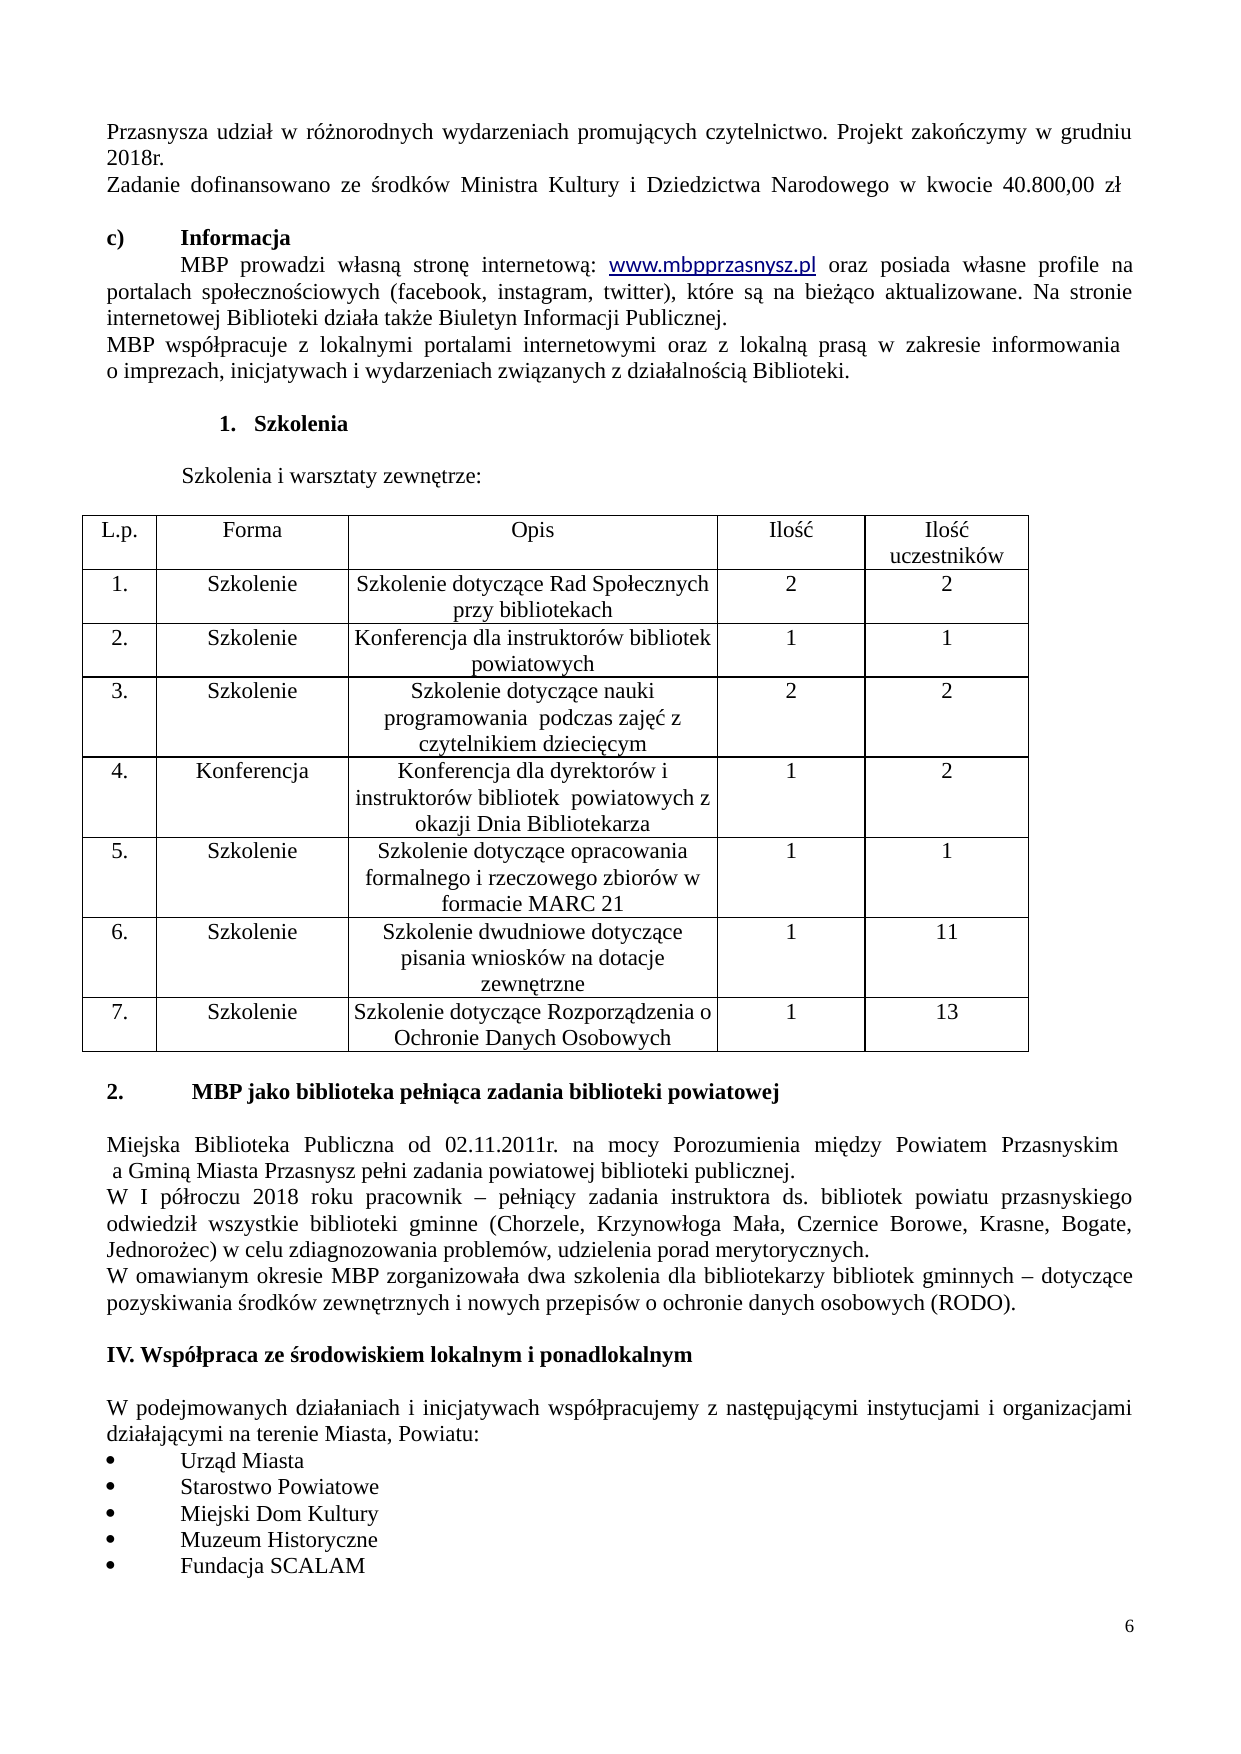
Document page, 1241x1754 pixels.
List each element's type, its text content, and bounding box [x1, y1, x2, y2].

table_cell 1 [718, 624, 864, 676]
table_cell Szkolenie [157, 570, 348, 623]
table_header Opis [349, 516, 717, 569]
text Miejska Biblioteka Publiczna od 02.11.2011r. na mocy Porozumienia między Powiatem Przasnyskim a Gminą Miasta Przasnysz pełni zadania powiatowej biblioteki publicznej. [106, 1131, 1134, 1183]
table_cell 3. [83, 678, 156, 756]
table_cell Szkolenie [157, 918, 348, 997]
list Fundacja SCALAM [106, 1552, 1134, 1579]
list MBP jako biblioteka pełniąca zadania biblioteki powiatowej [106, 1078, 1134, 1104]
table_header L.p. [83, 516, 156, 569]
table_cell Szkolenie dotyczące Rad Społecznych przy bibliotekach [349, 570, 717, 623]
text Przasnysza udział w różnorodnych wydarzeniach promujących czytelnictwo. Projekt zakończymy w grudniu 2018r. [106, 118, 1134, 171]
table_cell 4. [83, 758, 156, 837]
table_cell 1 [718, 998, 864, 1051]
table_cell Szkolenie [157, 998, 348, 1051]
list Starostwo Powiatowe [106, 1473, 1134, 1499]
table_cell 1. [83, 570, 156, 623]
list Szkolenia [219, 410, 1134, 436]
table_cell Konferencja [157, 758, 348, 837]
table_cell 2 [866, 758, 1028, 837]
list Szkolenia i warsztaty zewnętrze: [181, 462, 1134, 489]
text IV. Współpraca ze środowiskiem lokalnym i ponadlokalnym [106, 1341, 1134, 1368]
table_cell Szkolenie dotyczące Rozporządzenia o Ochronie Danych Osobowych [349, 998, 717, 1051]
table_cell 1 [866, 624, 1028, 676]
text W I półroczu 2018 roku pracownik – pełniący zadania instruktora ds. bibliotek powiatu przasnyskiego odwiedził wszystkie biblioteki gminne (Chorzele, Krzynowłoga Mała, Czernice Borowe, Krasne, Bogate, Jednorożec) w celu zdiagnozowania problemów, udzielenia porad merytorycznych. [106, 1183, 1134, 1262]
table_header Ilość uczestników [866, 516, 1028, 569]
table_cell Konferencja dla dyrektorów i instruktorów bibliotek powiatowych z okazji Dnia Bibliotekarza [349, 758, 717, 837]
table_cell 5. [83, 838, 156, 917]
table_cell Szkolenie dotyczące opracowania formalnego i rzeczowego zbiorów w formacie MARC 21 [349, 838, 717, 917]
table_cell 1 [718, 918, 864, 997]
table_cell 2 [718, 678, 864, 756]
table_cell 2. [83, 624, 156, 676]
list Informacja [106, 223, 1134, 250]
text MBP prowadzi własną stronę internetową: www.mbpprzasnysz.pl oraz posiada własne profile na portalach społecznościowych (facebook, instagram, twitter), które są na bieżąco aktualizowane. Na stronie internetowej Biblioteki działa także Biuletyn Informacji Publicznej. [106, 250, 1134, 331]
table_cell 2 [866, 570, 1028, 623]
table_cell 1 [718, 758, 864, 837]
table_cell Szkolenie dotyczące nauki programowania podczas zajęć z czytelnikiem dziecięcym [349, 678, 717, 756]
table_cell 7. [83, 998, 156, 1051]
table_cell Konferencja dla instruktorów bibliotek powiatowych [349, 624, 717, 676]
table_header Forma [157, 516, 348, 569]
table_cell Szkolenie [157, 838, 348, 917]
table_cell 13 [866, 998, 1028, 1051]
table_cell Szkolenie dwudniowe dotyczące pisania wniosków na dotacje zewnętrzne [349, 918, 717, 997]
table_cell Szkolenie [157, 624, 348, 676]
text Zadanie dofinansowano ze środków Ministra Kultury i Dziedzictwa Narodowego w kwocie 40.800,00 zł [106, 171, 1134, 223]
list Muzeum Historyczne [106, 1526, 1134, 1552]
text W podejmowanych działaniach i inicjatywach współpracujemy z następującymi instytucjami i organizacjami działającymi na terenie Miasta, Powiatu: [106, 1394, 1134, 1447]
text W omawianym okresie MBP zorganizowała dwa szkolenia dla bibliotekarzy bibliotek gminnych – dotyczące pozyskiwania środków zewnętrznych i nowych przepisów o ochronie danych osobowych (RODO). [106, 1262, 1134, 1315]
table_cell 2 [718, 570, 864, 623]
table_cell 6. [83, 918, 156, 997]
list Urząd Miasta [106, 1447, 1134, 1473]
text MBP współpracuje z lokalnymi portalami internetowymi oraz z lokalną prasą w zakresie informowania o imprezach, inicjatywach i wydarzeniach związanych z działalnością Biblioteki. [106, 331, 1134, 383]
table_cell Szkolenie [157, 678, 348, 756]
table_cell 11 [866, 918, 1028, 997]
table_cell 1 [866, 838, 1028, 917]
table_header Ilość [718, 516, 864, 569]
table_cell 1 [718, 838, 864, 917]
table_cell 2 [866, 678, 1028, 756]
list Miejski Dom Kultury [106, 1499, 1134, 1526]
